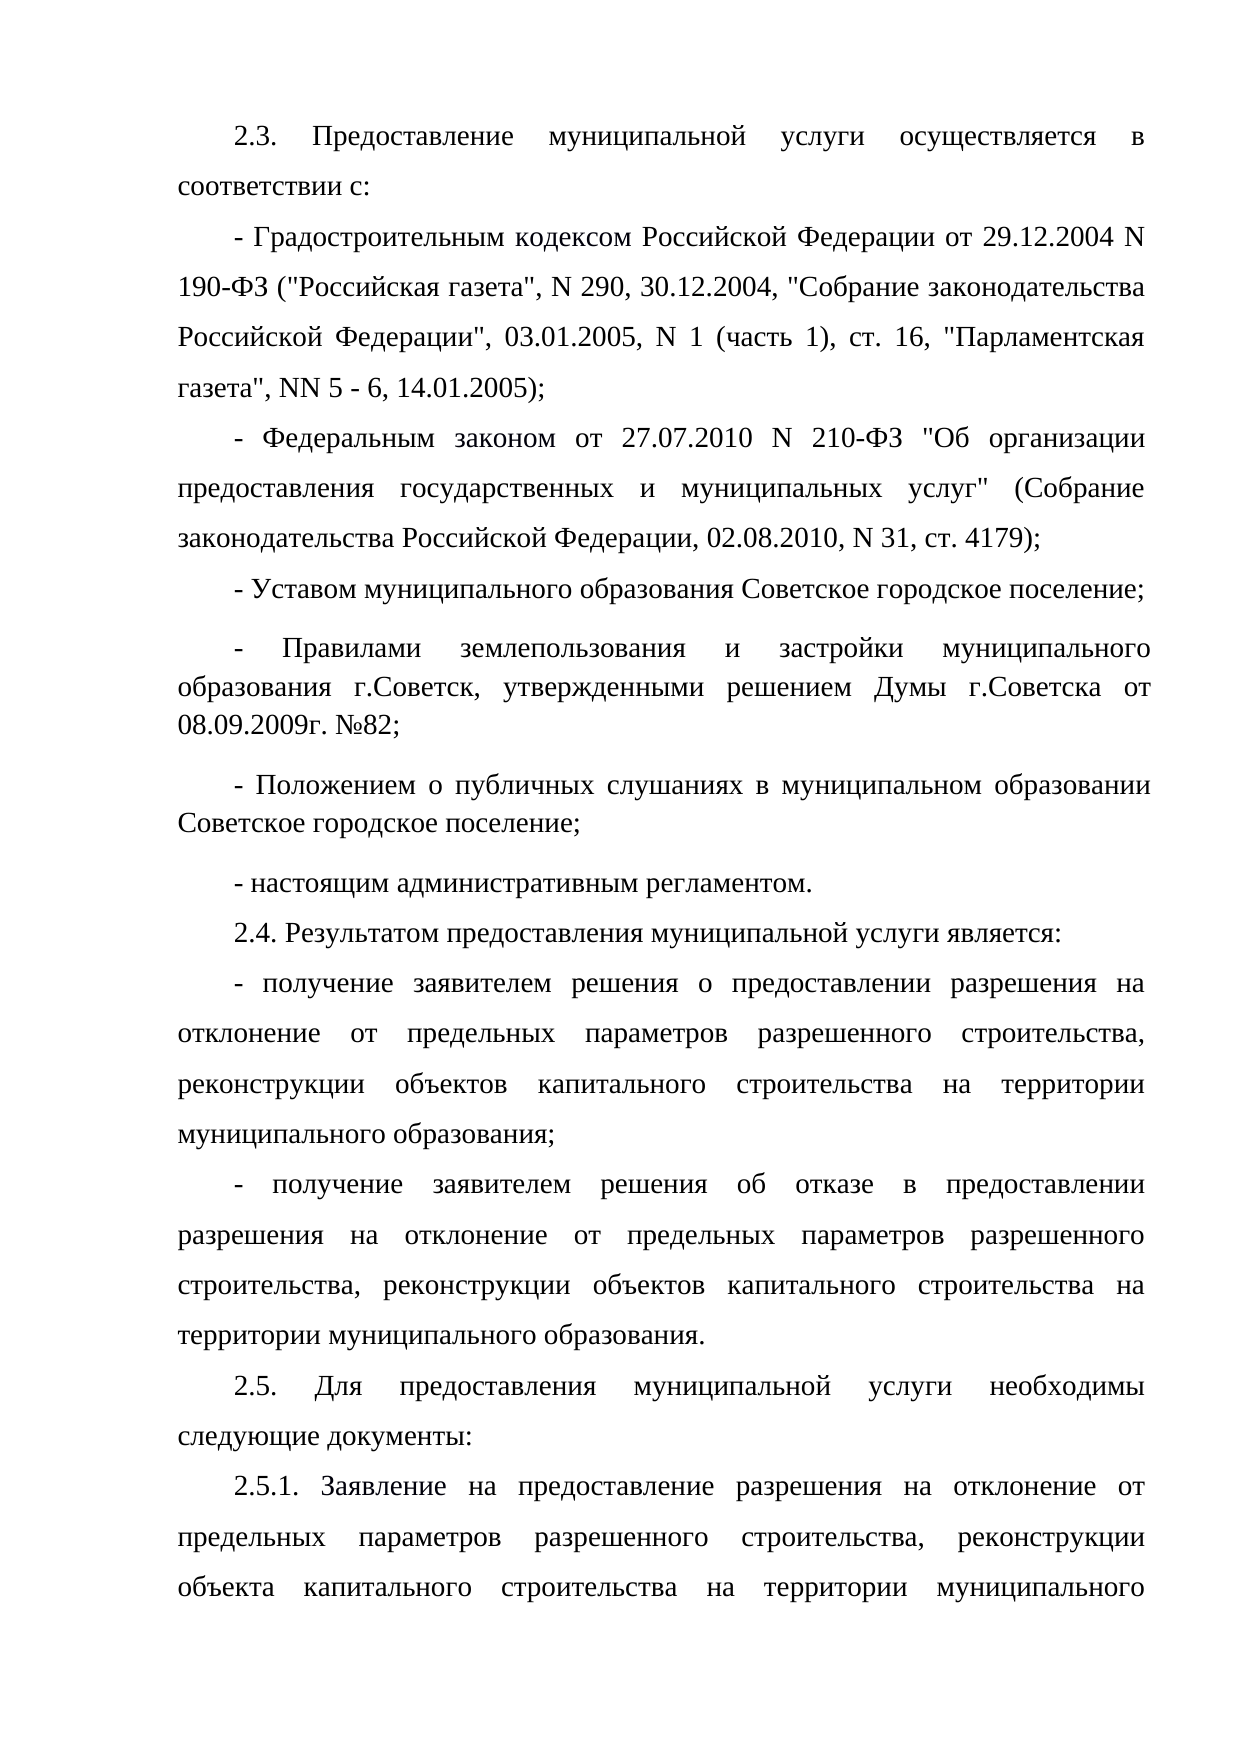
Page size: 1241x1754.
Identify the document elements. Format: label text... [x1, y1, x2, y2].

text - Правилами землепользования и застройки муниципального образования г.Советск, утвержденными решением Думы г.Советска от 08.09.2009г. №82; [177, 630, 1152, 741]
text - получение заявителем решения о предоставлении разрешения на отклонение от предельных параметров разрешенного строительства, реконструкции объектов капитального строительства на территории муниципального образования; [177, 965, 1146, 1150]
text - Положением о публичных слушаниях в муниципальном образовании Советское городское поселение; [177, 767, 1152, 839]
text - Федеральным законом от 27.07.2010 N 210-ФЗ "Об организации предоставления государственных и муниципальных услуг" (Собрание законодательства Российской Федерации, 02.08.2010, N 31, ст. 4179); [177, 420, 1146, 554]
text - настоящим административным регламентом. [177, 865, 1146, 898]
text 2.3. Предоставление муниципальной услуги осуществляется в соответствии с: [177, 118, 1146, 202]
text - получение заявителем решения об отказе в предоставлении разрешения на отклонение от предельных параметров разрешенного строительства, реконструкции объектов капитального строительства на территории муниципального образования. [177, 1167, 1146, 1351]
text 2.4. Результатом предоставления муниципальной услуги является: [177, 915, 1146, 948]
text - Градостроительным кодексом Российской Федерации от 29.12.2004 N 190-ФЗ ("Российская газета", N 290, 30.12.2004, "Собрание законодательства Российской Федерации", 03.01.2005, N 1 (часть 1), ст. 16, "Парламентская газета", NN 5 - 6, 14.01.2005); [177, 219, 1146, 403]
text 2.5.1. Заявление на предоставление разрешения на отклонение от предельных параметров разрешенного строительства, реконструкции объекта капитального строительства на территории муниципального [177, 1468, 1146, 1603]
text 2.5. Для предоставления муниципальной услуги необходимы следующие документы: [177, 1368, 1146, 1452]
text - Уставом муниципального образования Советское городское поселение; [177, 571, 1152, 604]
